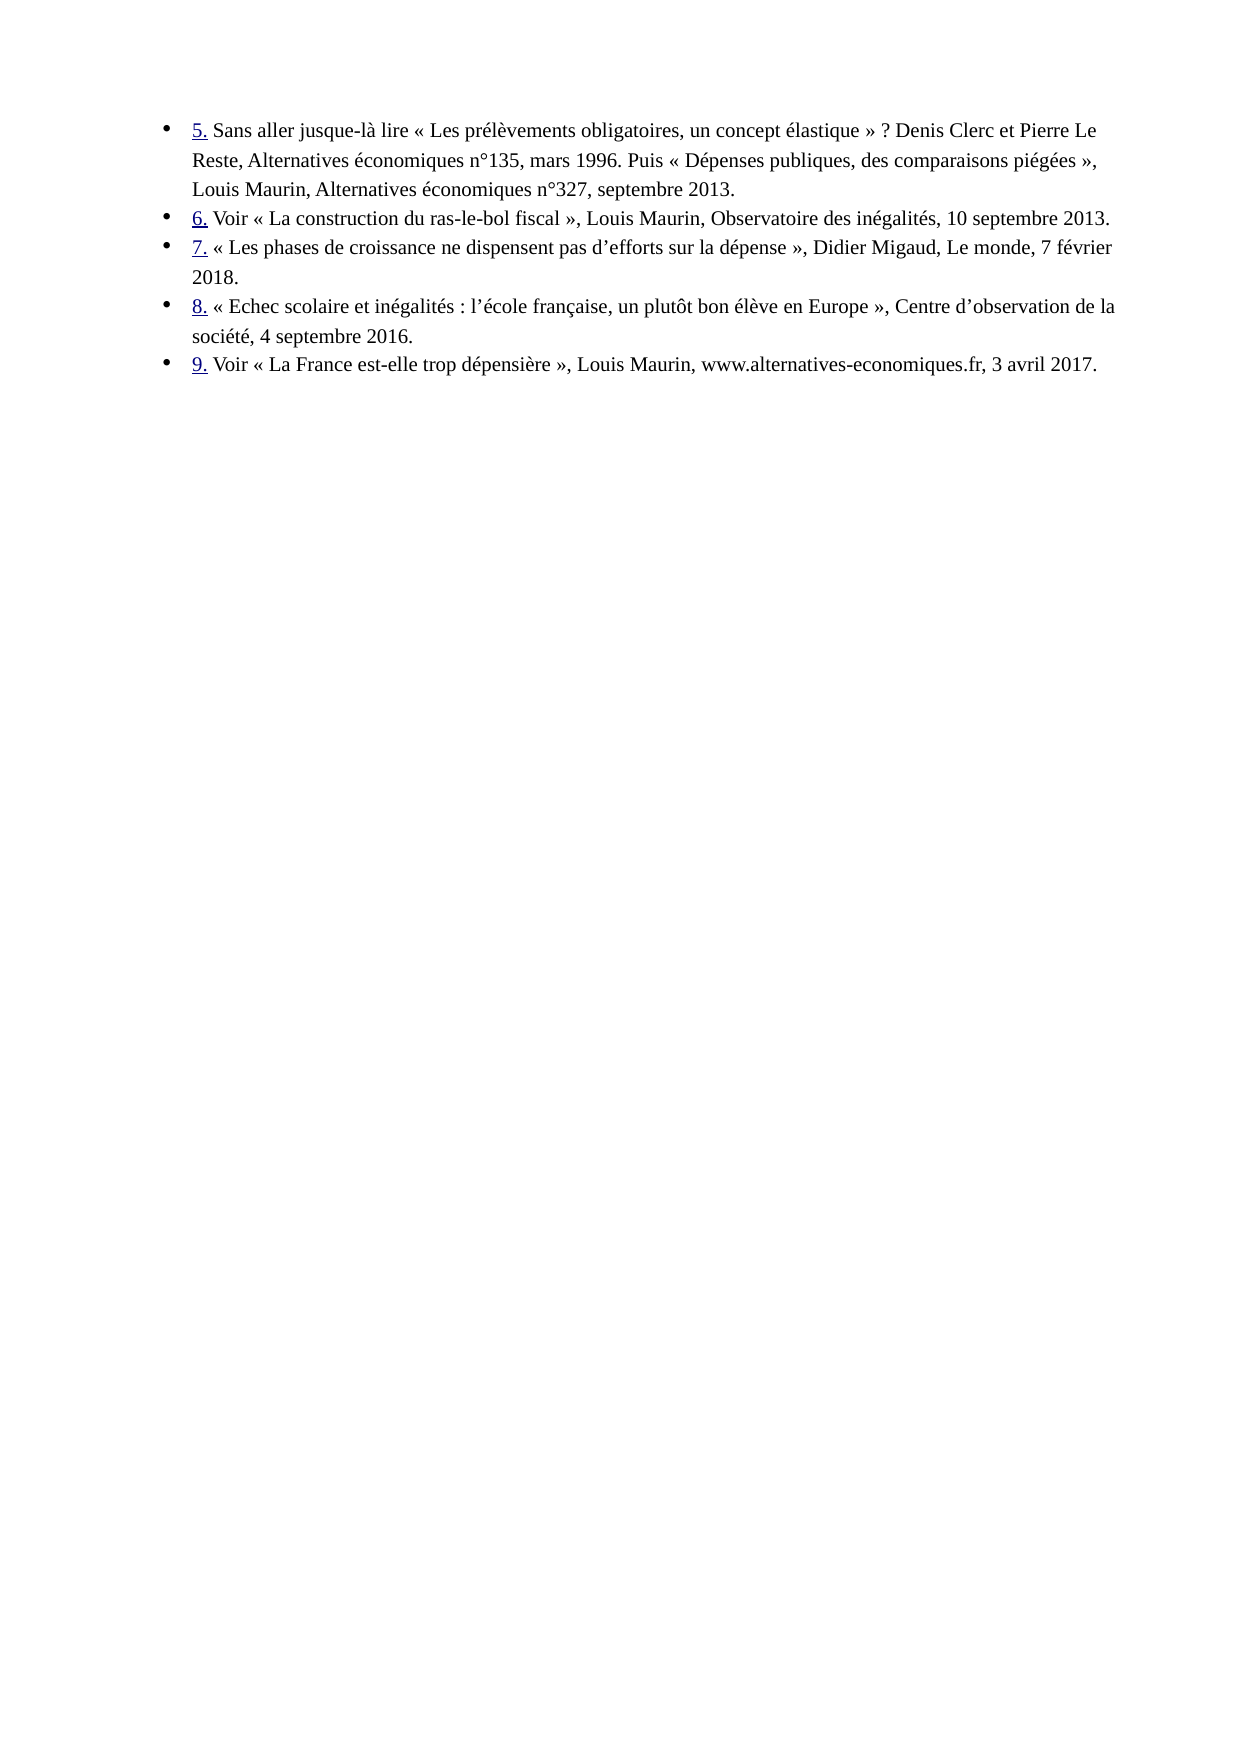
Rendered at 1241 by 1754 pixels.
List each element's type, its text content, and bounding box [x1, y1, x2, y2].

list 5. Sans aller jusque-là lire « Les prélèvements obligatoires, un concept élastique » ? Denis Clerc et Pierre Le Reste, Alternatives économiques n°135, mars 1996. Puis « Dépenses publiques, des comparaisons piégées », Louis Maurin, Alternatives économiques n°327, septembre 2013. [162, 118, 1122, 201]
list 8. « Echec scolaire et inégalités : l’école française, un plutôt bon élève en Europe », Centre d’observation de la société, 4 septembre 2016. [162, 294, 1122, 348]
list 7. « Les phases de croissance ne dispensent pas d’efforts sur la dépense », Didier Migaud, Le monde, 7 février 2018. [162, 235, 1122, 289]
list 6. Voir « La construction du ras-le-bol fiscal », Louis Maurin, Observatoire des inégalités, 10 septembre 2013. [162, 206, 1122, 230]
list 9. Voir « La France est-elle trop dépensière », Louis Maurin, www.alternatives-economiques.fr, 3 avril 2017. [162, 352, 1122, 377]
